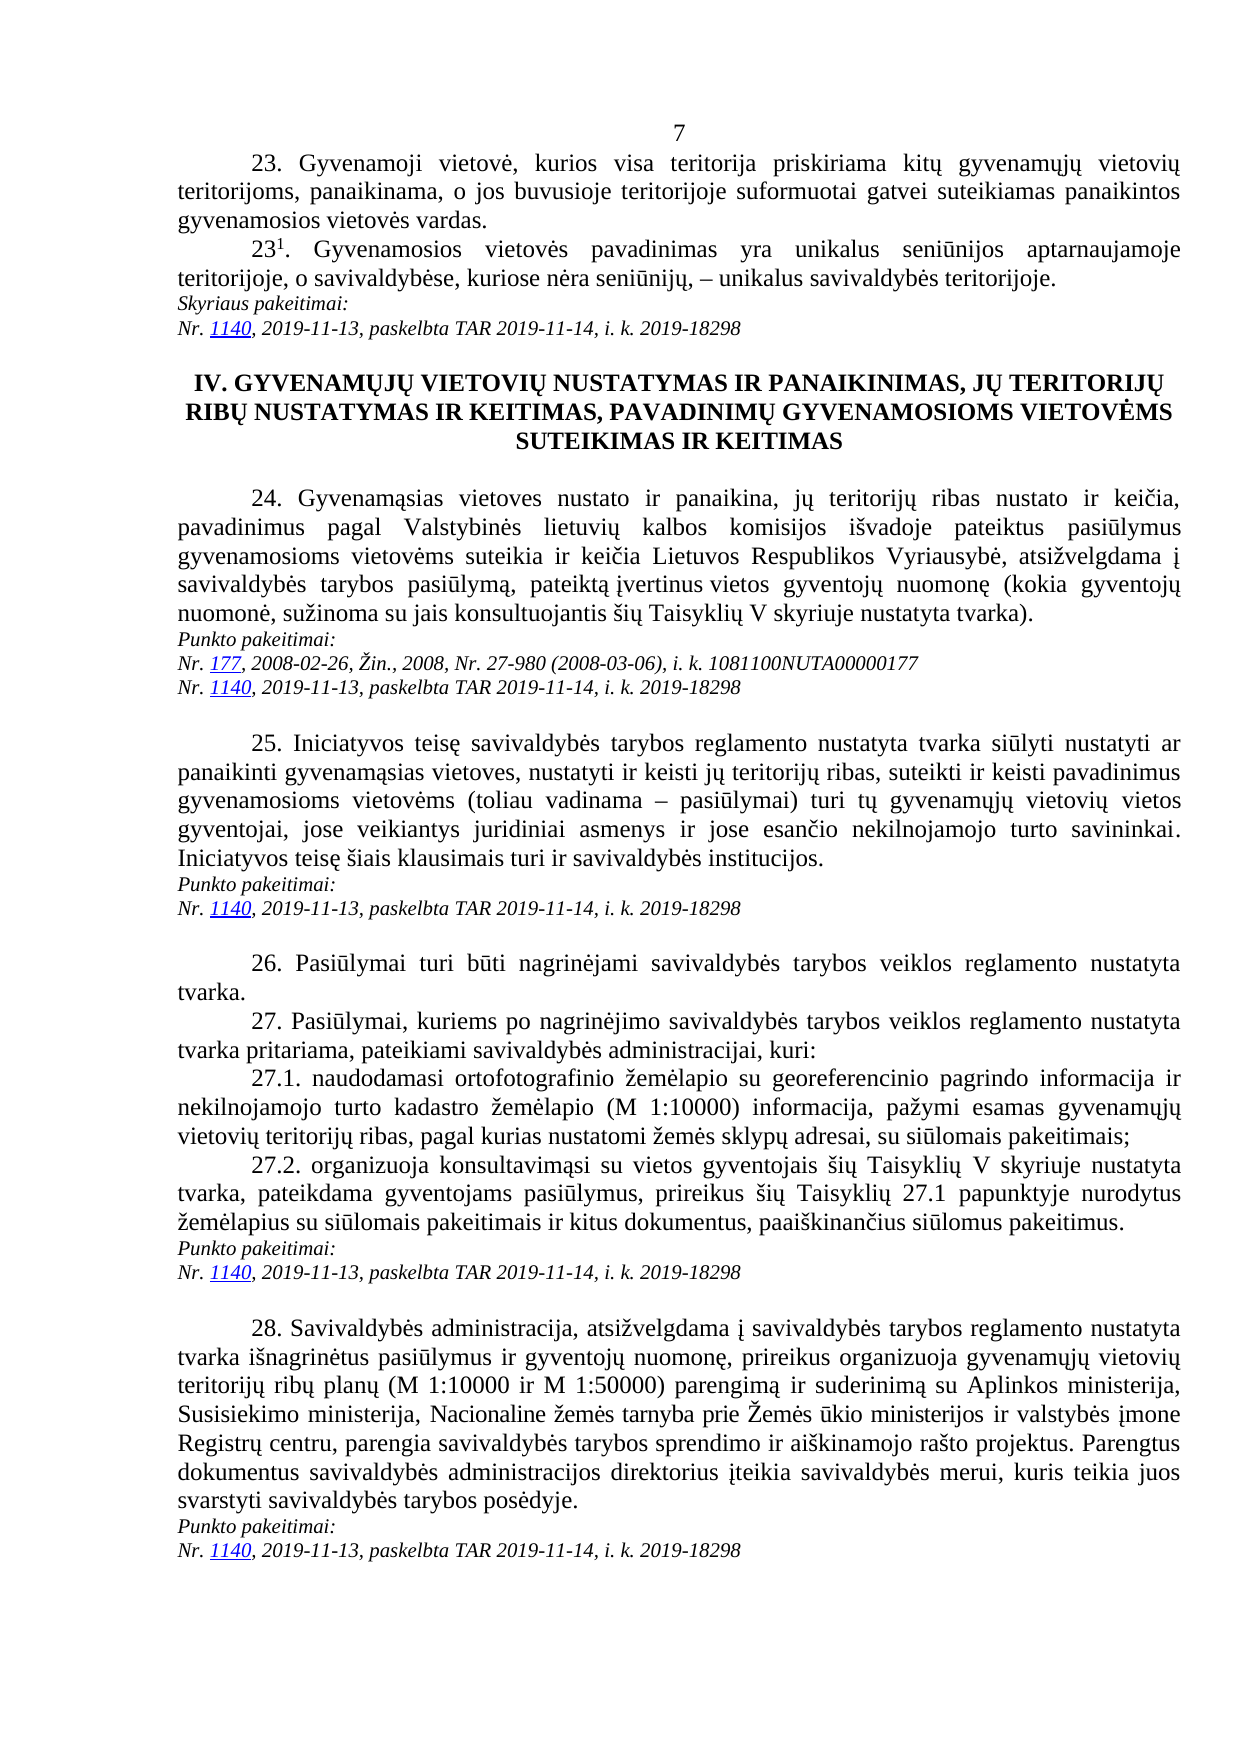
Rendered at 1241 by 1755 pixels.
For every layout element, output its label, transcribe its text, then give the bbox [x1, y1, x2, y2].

text 27.2. organizuoja konsultavimąsi su vietos gyventojais šių Taisyklių V skyriuje nustatyta tvarka, pateikdama gyventojams pasiūlymus, prireikus šių Taisyklių 27.1 papunktyje nurodytus žemėlapius su siūlomais pakeitimais ir kitus dokumentus, paaiškinančius siūlomus pakeitimus. [177, 1150, 1181, 1236]
text Punkto pakeitimai: [177, 872, 1181, 896]
text 27. Pasiūlymai, kuriems po nagrinėjimo savivaldybės tarybos veiklos reglamento nustatyta tvarka pritariama, pateikiami savivaldybės administracijai, kuri: [177, 1006, 1181, 1063]
text Skyriaus pakeitimai: [177, 291, 1181, 315]
text Punkto pakeitimai: [177, 627, 1181, 651]
text 24. Gyvenamąsias vietoves nustato ir panaikina, jų teritorijų ribas nustato ir keičia, pavadinimus pagal Valstybinės lietuvių kalbos komisijos išvadoje pateiktus pasiūlymus gyvenamosioms vietovėms suteikia ir keičia Lietuvos Respublikos Vyriausybė, atsižvelgdama į savivaldybės tarybos pasiūlymą, pateiktą įvertinus vietos gyventojų nuomonę (kokia gyventojų nuomonė, sužinoma su jais konsultuojantis šių Taisyklių V skyriuje nustatyta tvarka). [177, 483, 1181, 627]
text Nr. 1140, 2019-11-13, paskelbta TAR 2019-11-14, i. k. 2019-18298 [177, 1538, 1181, 1562]
text IV. GYVENAMŲJŲ VIETOVIŲ NUSTATYMAS IR PANAIKINIMAS, JŲ TERITORIJŲ RIBŲ NUSTATYMAS IR KEITIMAS, PAVADINIMŲ GYVENAMOSIOMS VIETOVĖMS SUTEIKIMAS IR KEITIMAS [177, 368, 1181, 454]
text Nr. 1140, 2019-11-13, paskelbta TAR 2019-11-14, i. k. 2019-18298 [177, 315, 1181, 339]
text 231. Gyvenamosios vietovės pavadinimas yra unikalus seniūnijos aptarnaujamoje teritorijoje, o savivaldybėse, kuriose nėra seniūnijų, – unikalus savivaldybės teritorijoje. [177, 234, 1181, 291]
text 27.1. naudodamasi ortofotografinio žemėlapio su georeferencinio pagrindo informacija ir nekilnojamojo turto kadastro žemėlapio (M 1:10000) informacija, pažymi esamas gyvenamųjų vietovių teritorijų ribas, pagal kurias nustatomi žemės sklypų adresai, su siūlomais pakeitimais; [177, 1063, 1181, 1150]
text 26. Pasiūlymai turi būti nagrinėjami savivaldybės tarybos veiklos reglamento nustatyta tvarka. [177, 948, 1181, 1006]
text Punkto pakeitimai: [177, 1236, 1181, 1260]
text 23. Gyvenamoji vietovė, kurios visa teritorija priskiriama kitų gyvenamųjų vietovių teritorijoms, panaikinama, o jos buvusioje teritorijoje suformuotai gatvei suteikiamas panaikintos gyvenamosios vietovės vardas. [177, 148, 1181, 234]
text Nr. 177, 2008-02-26, Žin., 2008, Nr. 27-980 (2008-03-06), i. k. 1081100NUTA00000177 [177, 651, 1181, 675]
text 25. Iniciatyvos teisę savivaldybės tarybos reglamento nustatyta tvarka siūlyti nustatyti ar panaikinti gyvenamąsias vietoves, nustatyti ir keisti jų teritorijų ribas, suteikti ir keisti pavadinimus gyvenamosioms vietovėms (toliau vadinama – pasiūlymai) turi tų gyvenamųjų vietovių vietos gyventojai, jose veikiantys juridiniai asmenys ir jose esančio nekilnojamojo turto savininkai. Iniciatyvos teisę šiais klausimais turi ir savivaldybės institucijos. [177, 728, 1181, 872]
text Punkto pakeitimai: [177, 1514, 1181, 1538]
text Nr. 1140, 2019-11-13, paskelbta TAR 2019-11-14, i. k. 2019-18298 [177, 896, 1181, 920]
text Nr. 1140, 2019-11-13, paskelbta TAR 2019-11-14, i. k. 2019-18298 [177, 1260, 1181, 1284]
text Nr. 1140, 2019-11-13, paskelbta TAR 2019-11-14, i. k. 2019-18298 [177, 675, 1181, 699]
text 28. Savivaldybės administracija, atsižvelgdama į savivaldybės tarybos reglamento nustatyta tvarka išnagrinėtus pasiūlymus ir gyventojų nuomonę, prireikus organizuoja gyvenamųjų vietovių teritorijų ribų planų (M 1:10000 ir M 1:50000) parengimą ir suderinimą su Aplinkos ministerija, Susisiekimo ministerija, Nacionaline žemės tarnyba prie Žemės ūkio ministerijos ir valstybės įmone Registrų centru, parengia savivaldybės tarybos sprendimo ir aiškinamojo rašto projektus. Parengtus dokumentus savivaldybės administracijos direktorius įteikia savivaldybės merui, kuris teikia juos svarstyti savivaldybės tarybos posėdyje. [177, 1313, 1181, 1514]
